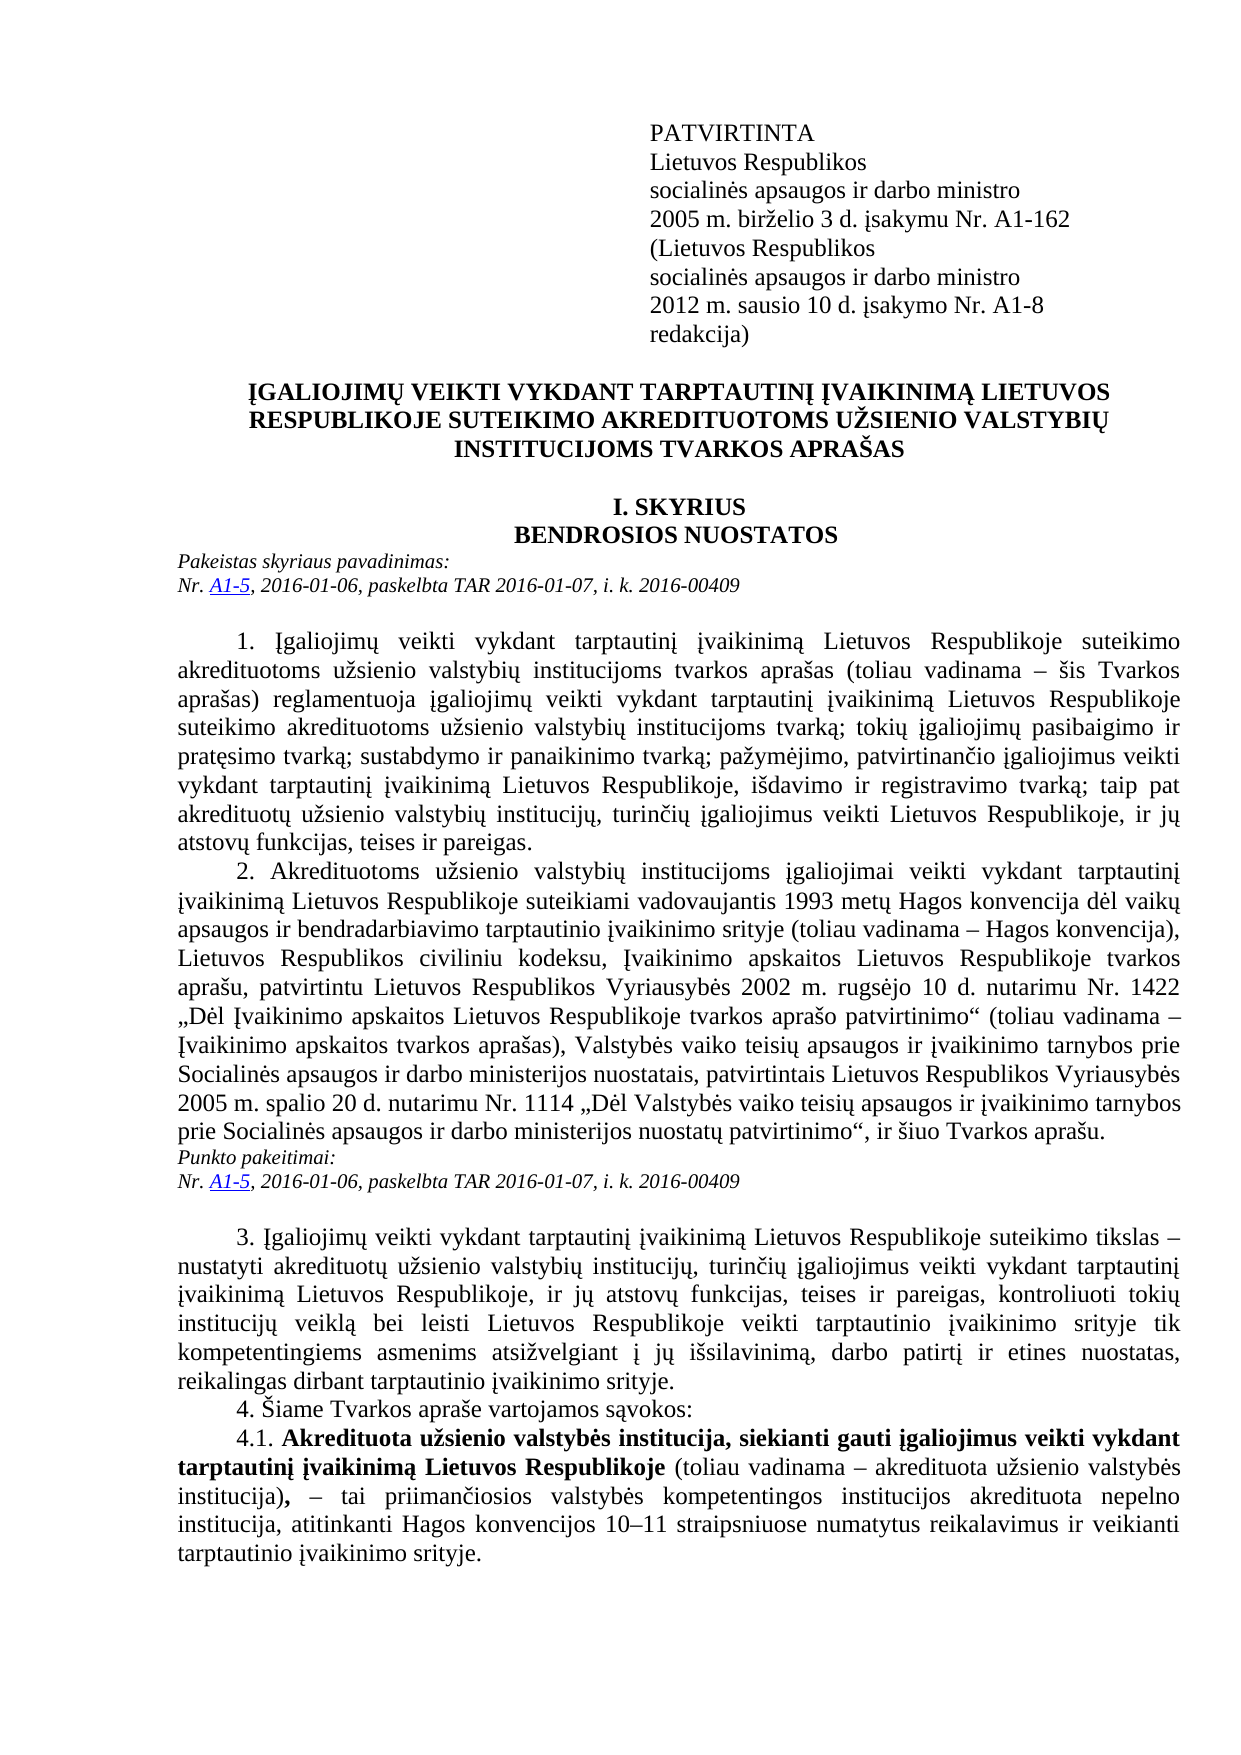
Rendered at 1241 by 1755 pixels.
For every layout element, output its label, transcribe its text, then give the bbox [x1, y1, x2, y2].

text Pakeistas skyriaus pavadinimas: [177, 549, 1181, 573]
text (Lietuvos Respublikos [649, 233, 1181, 262]
text 2. Akredituotoms užsienio valstybių institucijoms įgaliojimai veikti vykdant tarptautinį įvaikinimą Lietuvos Respublikoje suteikiami vadovaujantis 1993 metų Hagos konvencija dėl vaikų apsaugos ir bendradarbiavimo tarptautinio įvaikinimo srityje (toliau vadinama – Hagos konvencija), Lietuvos Respublikos civiliniu kodeksu, Įvaikinimo apskaitos Lietuvos Respublikoje tvarkos aprašu, patvirtintu Lietuvos Respublikos Vyriausybės 2002 m. rugsėjo 10 d. nutarimu Nr. 1422 „Dėl Įvaikinimo apskaitos Lietuvos Respublikoje tvarkos aprašo patvirtinimo“ (toliau vadinama – Įvaikinimo apskaitos tvarkos aprašas), Valstybės vaiko teisių apsaugos ir įvaikinimo tarnybos prie Socialinės apsaugos ir darbo ministerijos nuostatais, patvirtintais Lietuvos Respublikos Vyriausybės 2005 m. spalio 20 d. nutarimu Nr. 1114 „Dėl Valstybės vaiko teisių apsaugos ir įvaikinimo tarnybos prie Socialinės apsaugos ir darbo ministerijos nuostatų patvirtinimo“, ir šiuo Tvarkos aprašu. [177, 856, 1181, 1145]
text redakcija) [649, 319, 1181, 348]
text I. skyrius [177, 492, 1181, 521]
text Punkto pakeitimai: [177, 1145, 1181, 1169]
text BENDROSIOS NUOSTATOS [177, 521, 1181, 549]
text Lietuvos Respublikos [649, 147, 1181, 176]
text ĮGALIOJIMŲ VEIKTI VYKDANT TARPTAUTINĮ ĮVAIKINIMĄ LIETUVOS RESPUBLIKOJE SUTEIKIMO AKREDITUOTOMS UŽSIENIO VALSTYBIŲ INSTITUCIJOMS TVARKOS APRAŠAS [177, 377, 1181, 463]
text 4.1. Akredituota užsienio valstybės institucija, siekianti gauti įgaliojimus veikti vykdant tarptautinį įvaikinimą Lietuvos Respublikoje (toliau vadinama – akredituota užsienio valstybės institucija), – tai priimančiosios valstybės kompetentingos institucijos akredituota nepelno institucija, atitinkanti Hagos konvencijos 10–11 straipsniuose numatytus reikalavimus ir veikianti tarptautinio įvaikinimo srityje. [177, 1423, 1181, 1567]
text 1. Įgaliojimų veikti vykdant tarptautinį įvaikinimą Lietuvos Respublikoje suteikimo akredituotoms užsienio valstybių institucijoms tvarkos aprašas (toliau vadinama – šis Tvarkos aprašas) reglamentuoja įgaliojimų veikti vykdant tarptautinį įvaikinimą Lietuvos Respublikoje suteikimo akredituotoms užsienio valstybių institucijoms tvarką; tokių įgaliojimų pasibaigimo ir pratęsimo tvarką; sustabdymo ir panaikinimo tvarką; pažymėjimo, patvirtinančio įgaliojimus veikti vykdant tarptautinį įvaikinimą Lietuvos Respublikoje, išdavimo ir registravimo tvarką; taip pat akredituotų užsienio valstybių institucijų, turinčių įgaliojimus veikti Lietuvos Respublikoje, ir jų atstovų funkcijas, teises ir pareigas. [177, 626, 1181, 856]
text 3. Įgaliojimų veikti vykdant tarptautinį įvaikinimą Lietuvos Respublikoje suteikimo tikslas – nustatyti akredituotų užsienio valstybių institucijų, turinčių įgaliojimus veikti vykdant tarptautinį įvaikinimą Lietuvos Respublikoje, ir jų atstovų funkcijas, teises ir pareigas, kontroliuoti tokių institucijų veiklą bei leisti Lietuvos Respublikoje veikti tarptautinio įvaikinimo srityje tik kompetentingiems asmenims atsižvelgiant į jų išsilavinimą, darbo patirtį ir etines nuostatas, reikalingas dirbant tarptautinio įvaikinimo srityje. [177, 1222, 1181, 1394]
text Nr. A1-5, 2016-01-06, paskelbta TAR 2016-01-07, i. k. 2016-00409 [177, 573, 1181, 597]
text PATVIRTINTA [649, 118, 1181, 147]
text socialinės apsaugos ir darbo ministro [649, 262, 1181, 291]
text 2005 m. birželio 3 d. įsakymu Nr. A1-162 [649, 204, 1181, 233]
text socialinės apsaugos ir darbo ministro [649, 176, 1181, 204]
text 4. Šiame Tvarkos apraše vartojamos sąvokos: [177, 1394, 1181, 1423]
text Nr. A1-5, 2016-01-06, paskelbta TAR 2016-01-07, i. k. 2016-00409 [177, 1169, 1181, 1193]
text 2012 m. sausio 10 d. įsakymo Nr. A1-8 [649, 291, 1181, 319]
